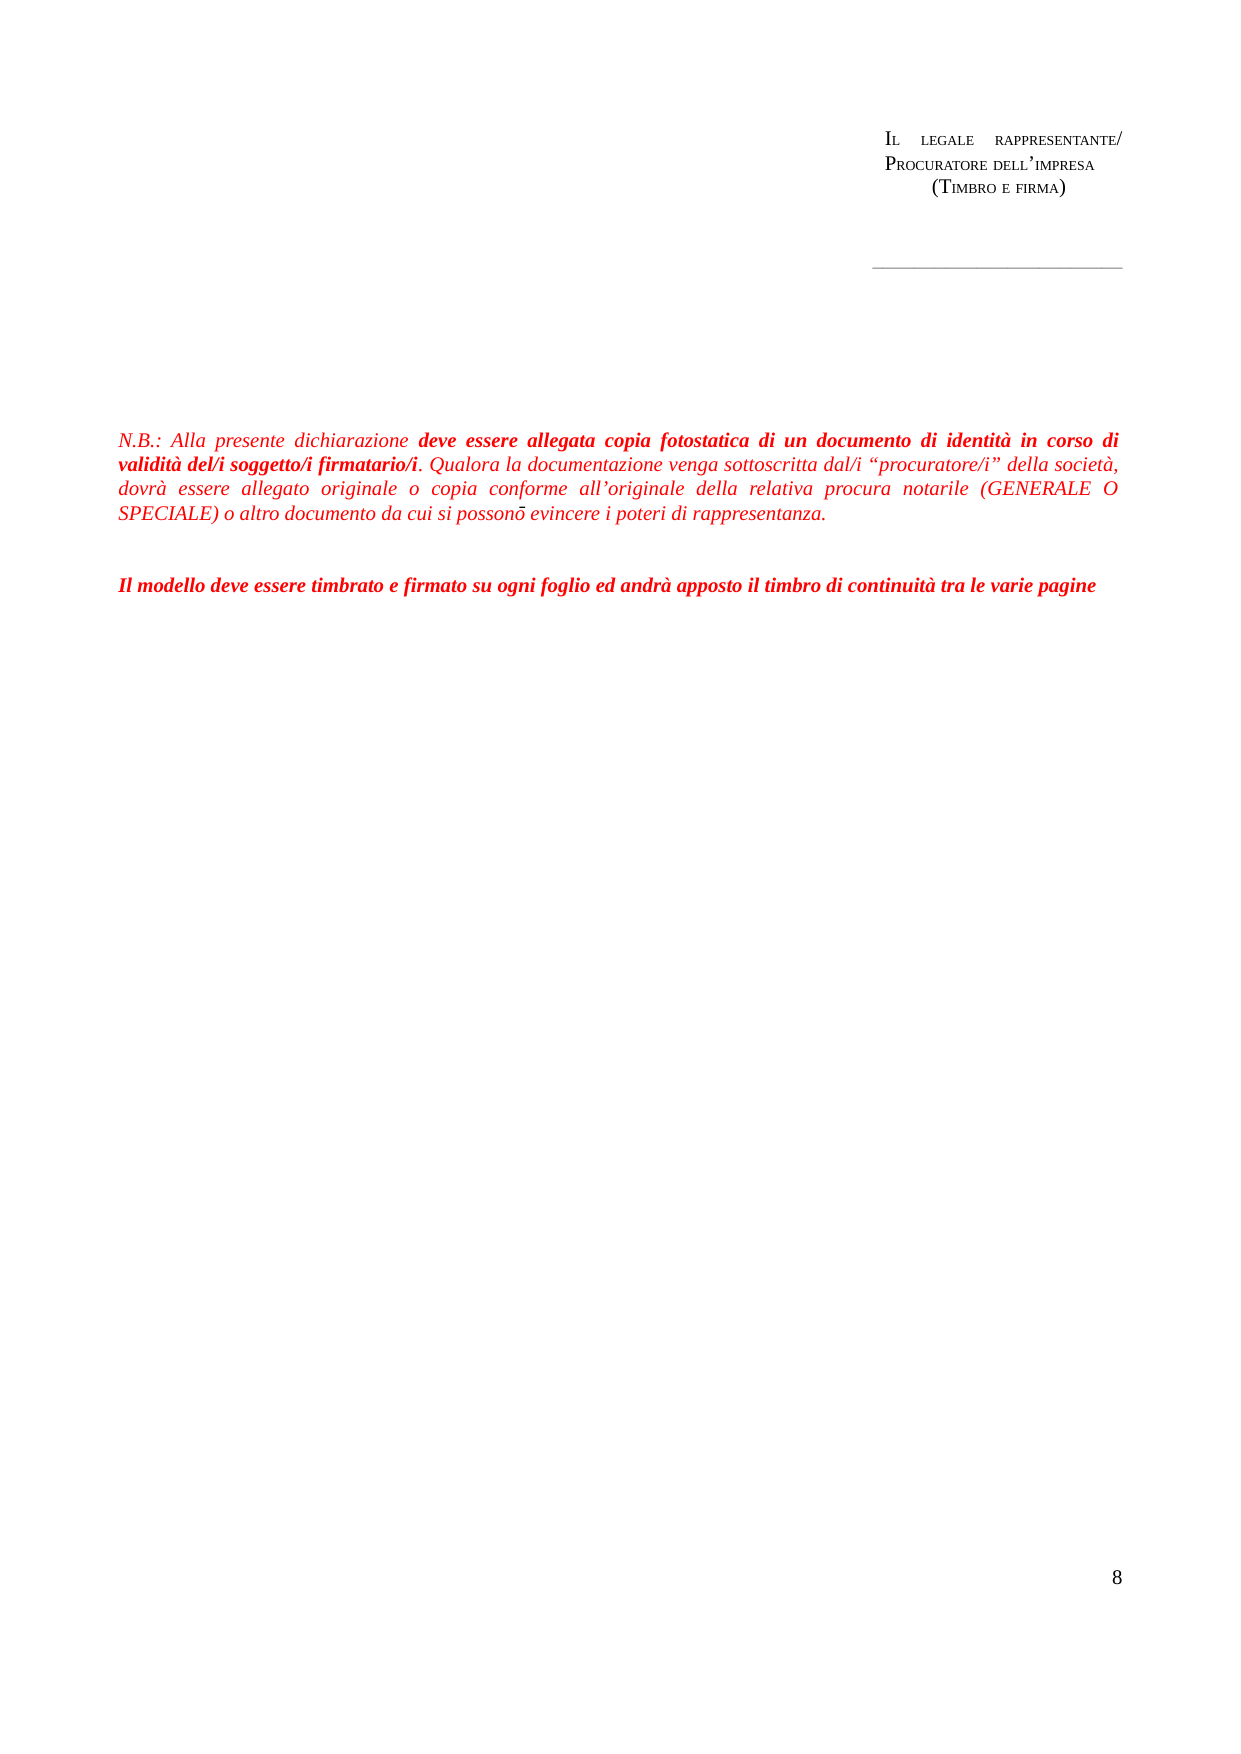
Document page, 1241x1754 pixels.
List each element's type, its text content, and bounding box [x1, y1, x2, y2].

text ________________________ [118, 247, 1122, 271]
text N.B.: Alla presente dichiarazione deve essere allegata copia fotostatica di un documento di identità in corso di validità del/i soggetto/i firmatario/i. Qualora la documentazione venga sottoscritta dal/i “procuratore/i” della società, dovrà essere allegato originale o copia conforme all’originale della relativa procura notarile (GENERALE O SPECIALE) o altro documento da cui si possono evincere i poteri di rappresentanza. [118, 428, 1122, 524]
text (Timbro e firma) [932, 174, 1122, 198]
text Il legale rappresentante/ Procuratore dell’impresa [884, 126, 1122, 174]
text Il modello deve essere timbrato e firmato su ogni foglio ed andrà apposto il timbro di continuità tra le varie pagine [118, 573, 1122, 597]
